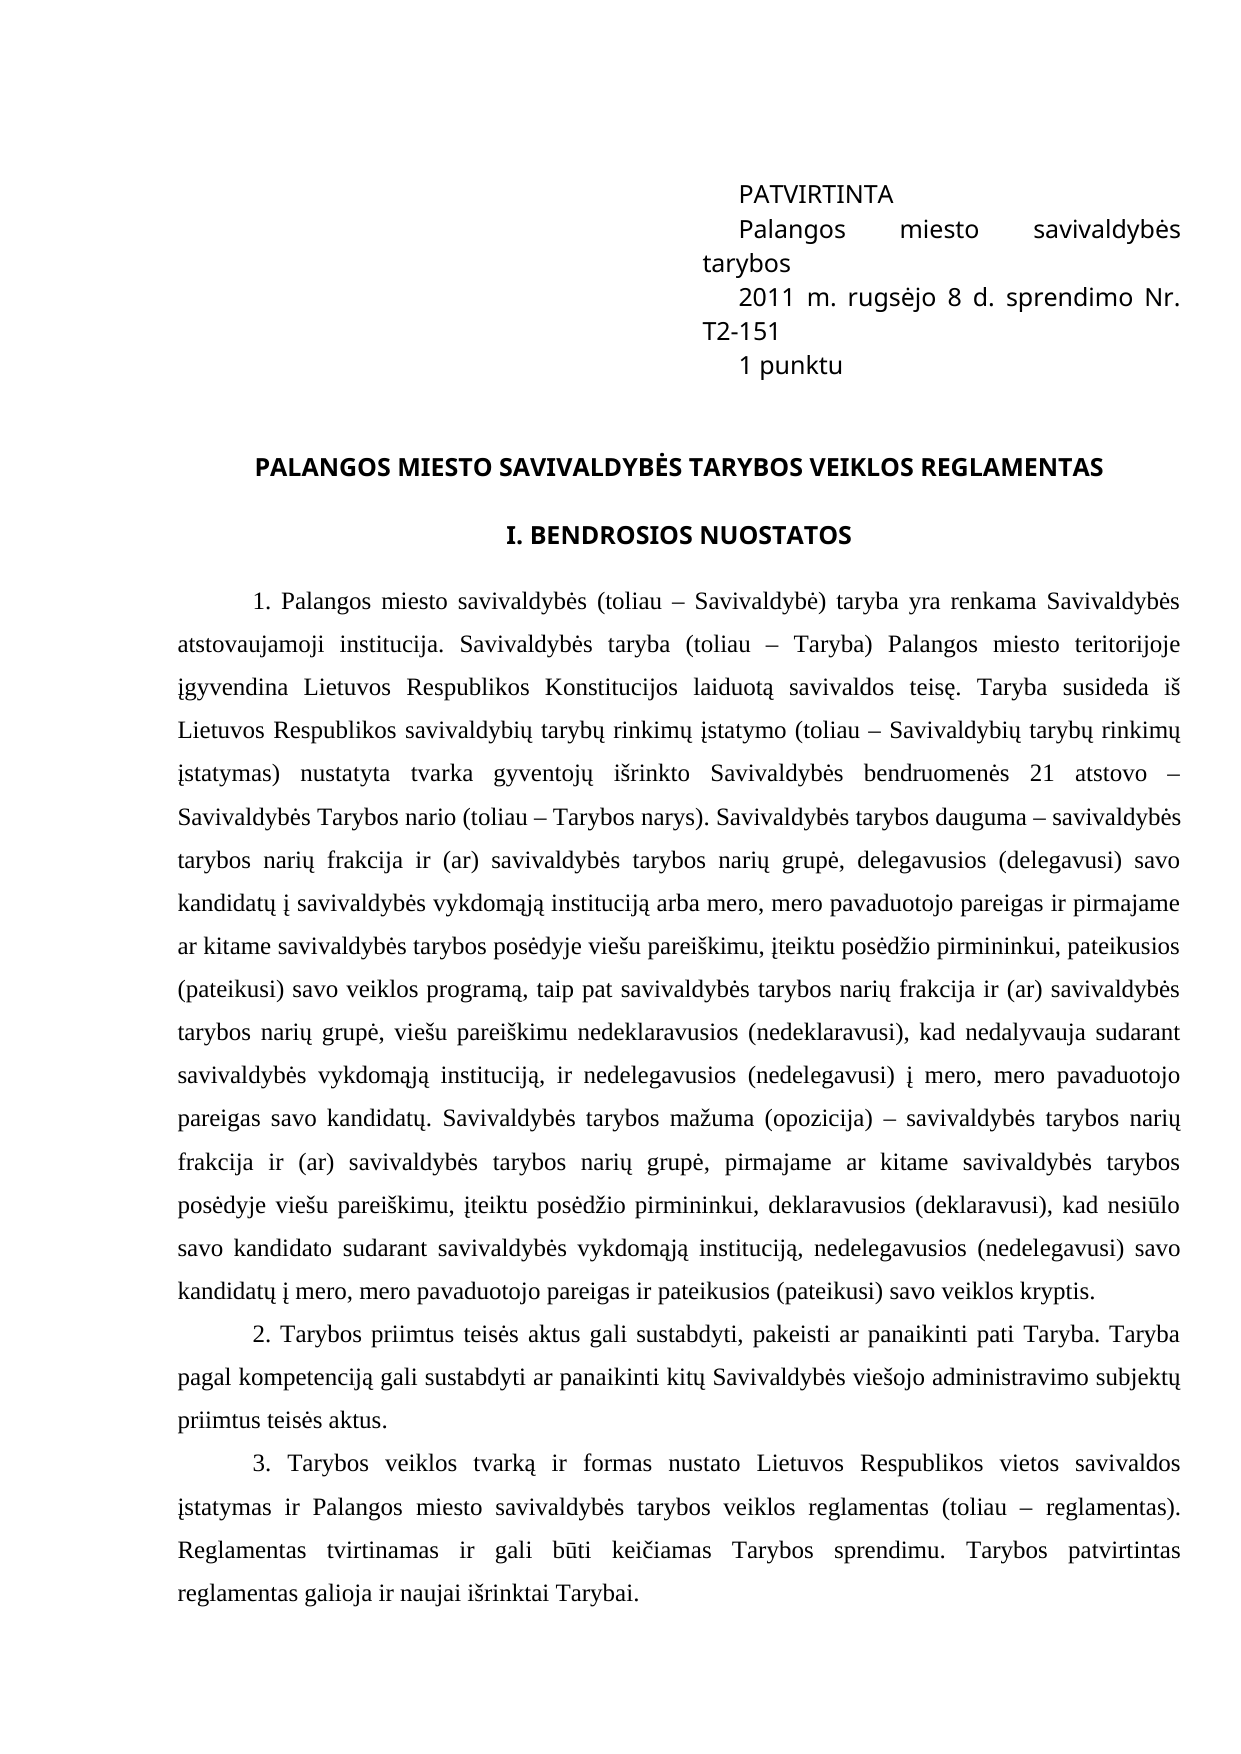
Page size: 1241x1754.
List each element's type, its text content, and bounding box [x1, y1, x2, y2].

text PATVIRTINTA [702, 177, 1181, 211]
text 2011 m. rugsėjo 8 d. sprendimo Nr. T2-151 [702, 279, 1181, 347]
text 1. Palangos miesto savivaldybės (toliau – Savivaldybė) taryba yra renkama Savivaldybės atstovaujamoji institucija. Savivaldybės taryba (toliau – Taryba) Palangos miesto teritorijoje įgyvendina Lietuvos Respublikos Konstitucijos laiduotą savivaldos teisę. Taryba susideda iš Lietuvos Respublikos savivaldybių tarybų rinkimų įstatymo (toliau – Savivaldybių tarybų rinkimų įstatymas) nustatyta tvarka gyventojų išrinkto Savivaldybės bendruomenės 21 atstovo – Savivaldybės Tarybos nario (toliau – Tarybos narys). Savivaldybės tarybos dauguma – savivaldybės tarybos narių frakcija ir (ar) savivaldybės tarybos narių grupė, delegavusios (delegavusi) savo kandidatų į savivaldybės vykdomąją instituciją arba mero, mero pavaduotojo pareigas ir pirmajame ar kitame savivaldybės tarybos posėdyje viešu pareiškimu, įteiktu posėdžio pirmininkui, pateikusios (pateikusi) savo veiklos programą, taip pat savivaldybės tarybos narių frakcija ir (ar) savivaldybės tarybos narių grupė, viešu pareiškimu nedeklaravusios (nedeklaravusi), kad nedalyvauja sudarant savivaldybės vykdomąją instituciją, ir nedelegavusios (nedelegavusi) į mero, mero pavaduotojo pareigas savo kandidatų. Savivaldybės tarybos mažuma (opozicija) – savivaldybės tarybos narių frakcija ir (ar) savivaldybės tarybos narių grupė, pirmajame ar kitame savivaldybės tarybos posėdyje viešu pareiškimu, įteiktu posėdžio pirmininkui, deklaravusios (deklaravusi), kad nesiūlo savo kandidato sudarant savivaldybės vykdomąją instituciją, nedelegavusios (nedelegavusi) savo kandidatų į mero, mero pavaduotojo pareigas ir pateikusios (pateikusi) savo veiklos kryptis. [177, 586, 1181, 1305]
text I. BENDROSIOS NUOSTATOS [177, 518, 1181, 552]
text 1 punktu [702, 347, 1181, 382]
text 3. Tarybos veiklos tvarką ir formas nustato Lietuvos Respublikos vietos savivaldos įstatymas ir Palangos miesto savivaldybės tarybos veiklos reglamentas (toliau – reglamentas). Reglamentas tvirtinamas ir gali būti keičiamas Tarybos sprendimu. Tarybos patvirtintas reglamentas galioja ir naujai išrinktai Tarybai. [177, 1448, 1181, 1607]
text 2. Tarybos priimtus teisės aktus gali sustabdyti, pakeisti ar panaikinti pati Taryba. Taryba pagal kompetenciją gali sustabdyti ar panaikinti kitų Savivaldybės viešojo administravimo subjektų priimtus teisės aktus. [177, 1319, 1181, 1434]
text PALANGOS MIESTO SAVIVALDYBĖS TARYBOS VEIKLOS REGLAMENTAS [177, 450, 1181, 484]
text Palangos miesto savivaldybės tarybos [702, 211, 1181, 279]
